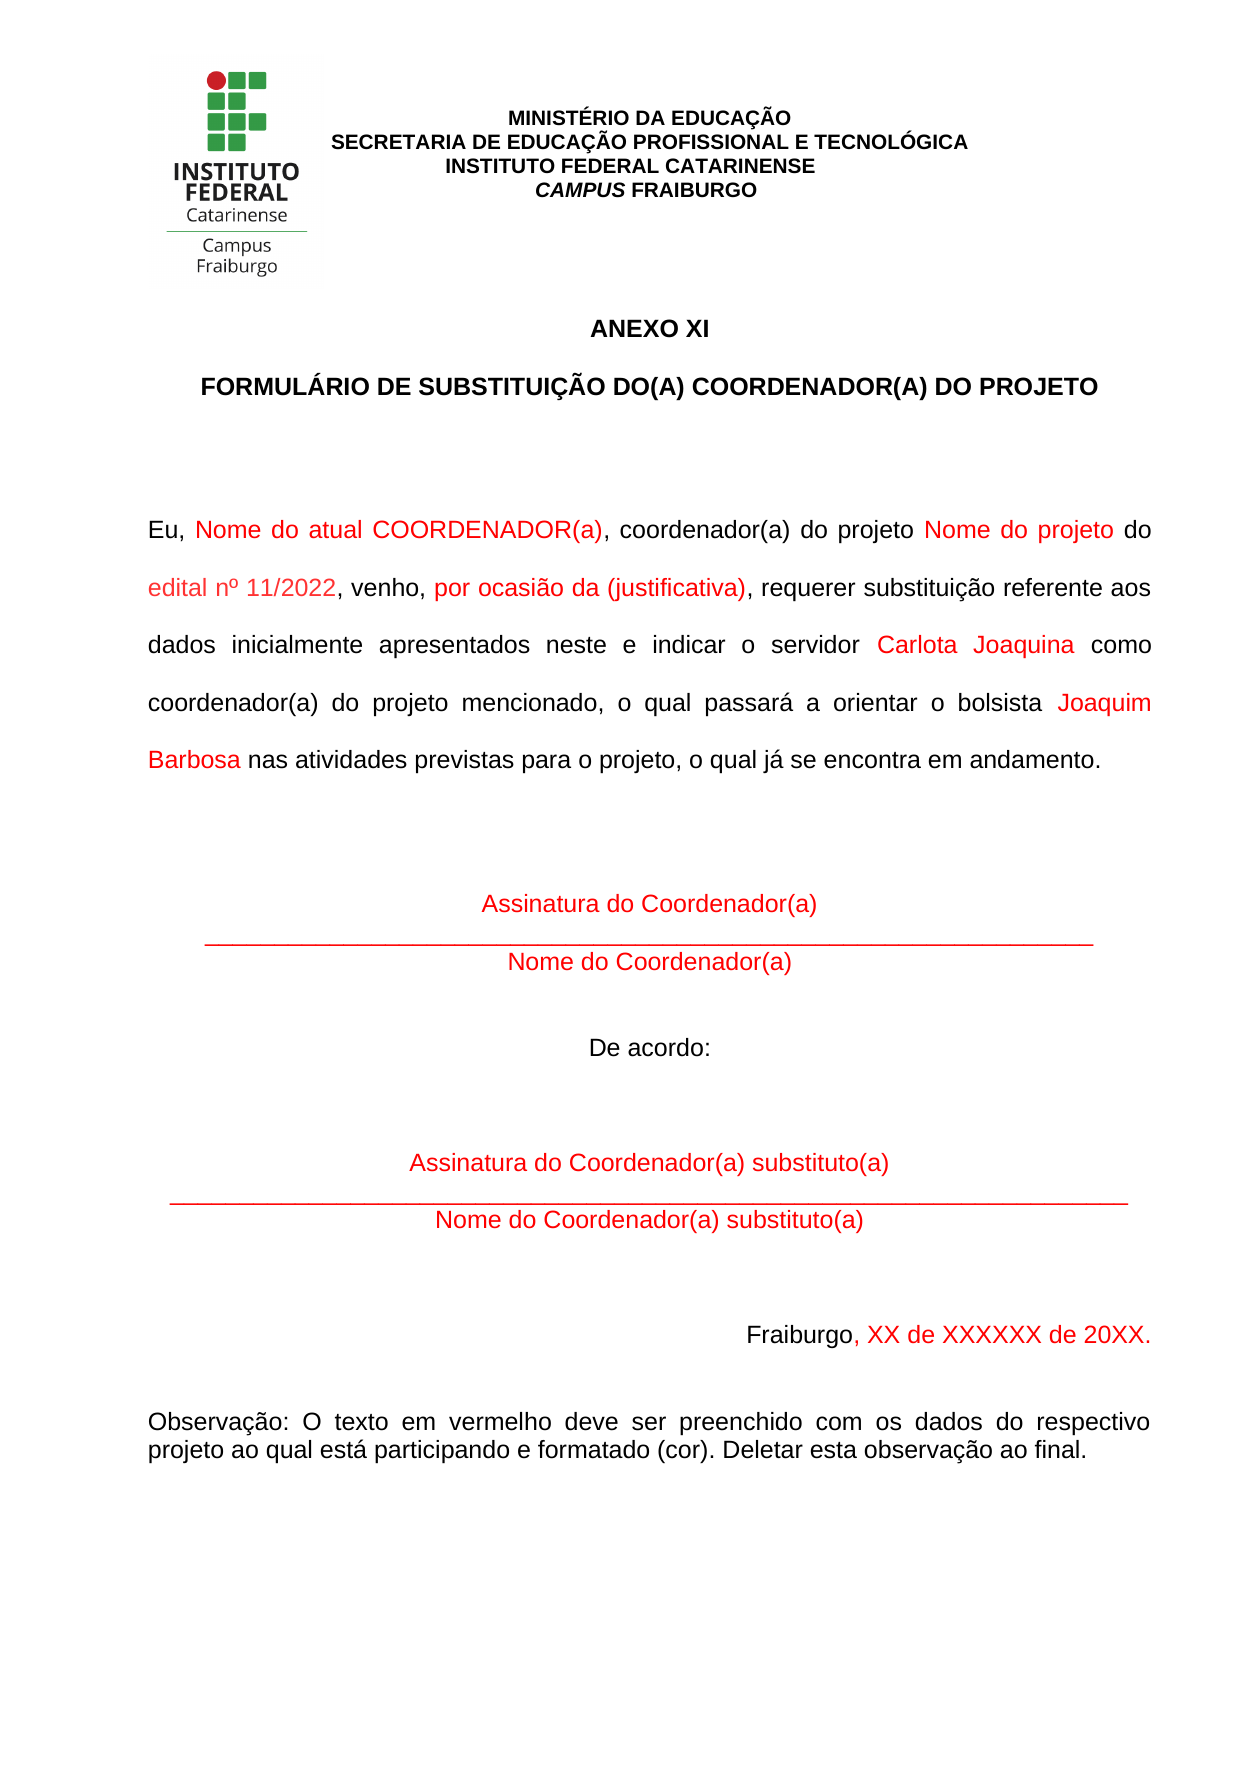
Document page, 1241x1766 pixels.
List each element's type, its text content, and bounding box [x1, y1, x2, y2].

text ANEXO XI [148, 314, 1152, 343]
picture [149, 54, 324, 289]
text Eu, Nome do atual COORDENADOR(a), coordenador(a) do projeto Nome do projeto do edital nº 11/2022, venho, por ocasião da (justificativa), requerer substituição referente aos dados inicialmente apresentados neste e indicar o servidor Carlota Joaquina como coordenador(a) do projeto mencionado, o qual passará a orientar o bolsista Joaquim Barbosa nas atividades previstas para o projeto, o qual já se encontra em andamento. [148, 515, 1152, 774]
text Nome do Coordenador(a) [148, 947, 1152, 975]
text Assinatura do Coordenador(a) substituto(a) [148, 1148, 1152, 1177]
text De acordo: [148, 1033, 1152, 1062]
text Observação: O texto em vermelho deve ser preenchido com os dados do respectivo projeto ao qual está participando e formatado (cor). Deletar esta observação ao final. [148, 1407, 1152, 1464]
text Assinatura do Coordenador(a) ________________________________________________________________ [148, 889, 1152, 947]
text Nome do Coordenador(a) substituto(a) [148, 1205, 1152, 1234]
text _____________________________________________________________________ [148, 1177, 1152, 1205]
text Fraiburgo, XX de XXXXXX de 20XX. [148, 1320, 1152, 1349]
text FORMULÁRIO DE SUBSTITUIÇÃO DO(A) COORDENADOR(A) DO PROJETO [148, 372, 1152, 400]
